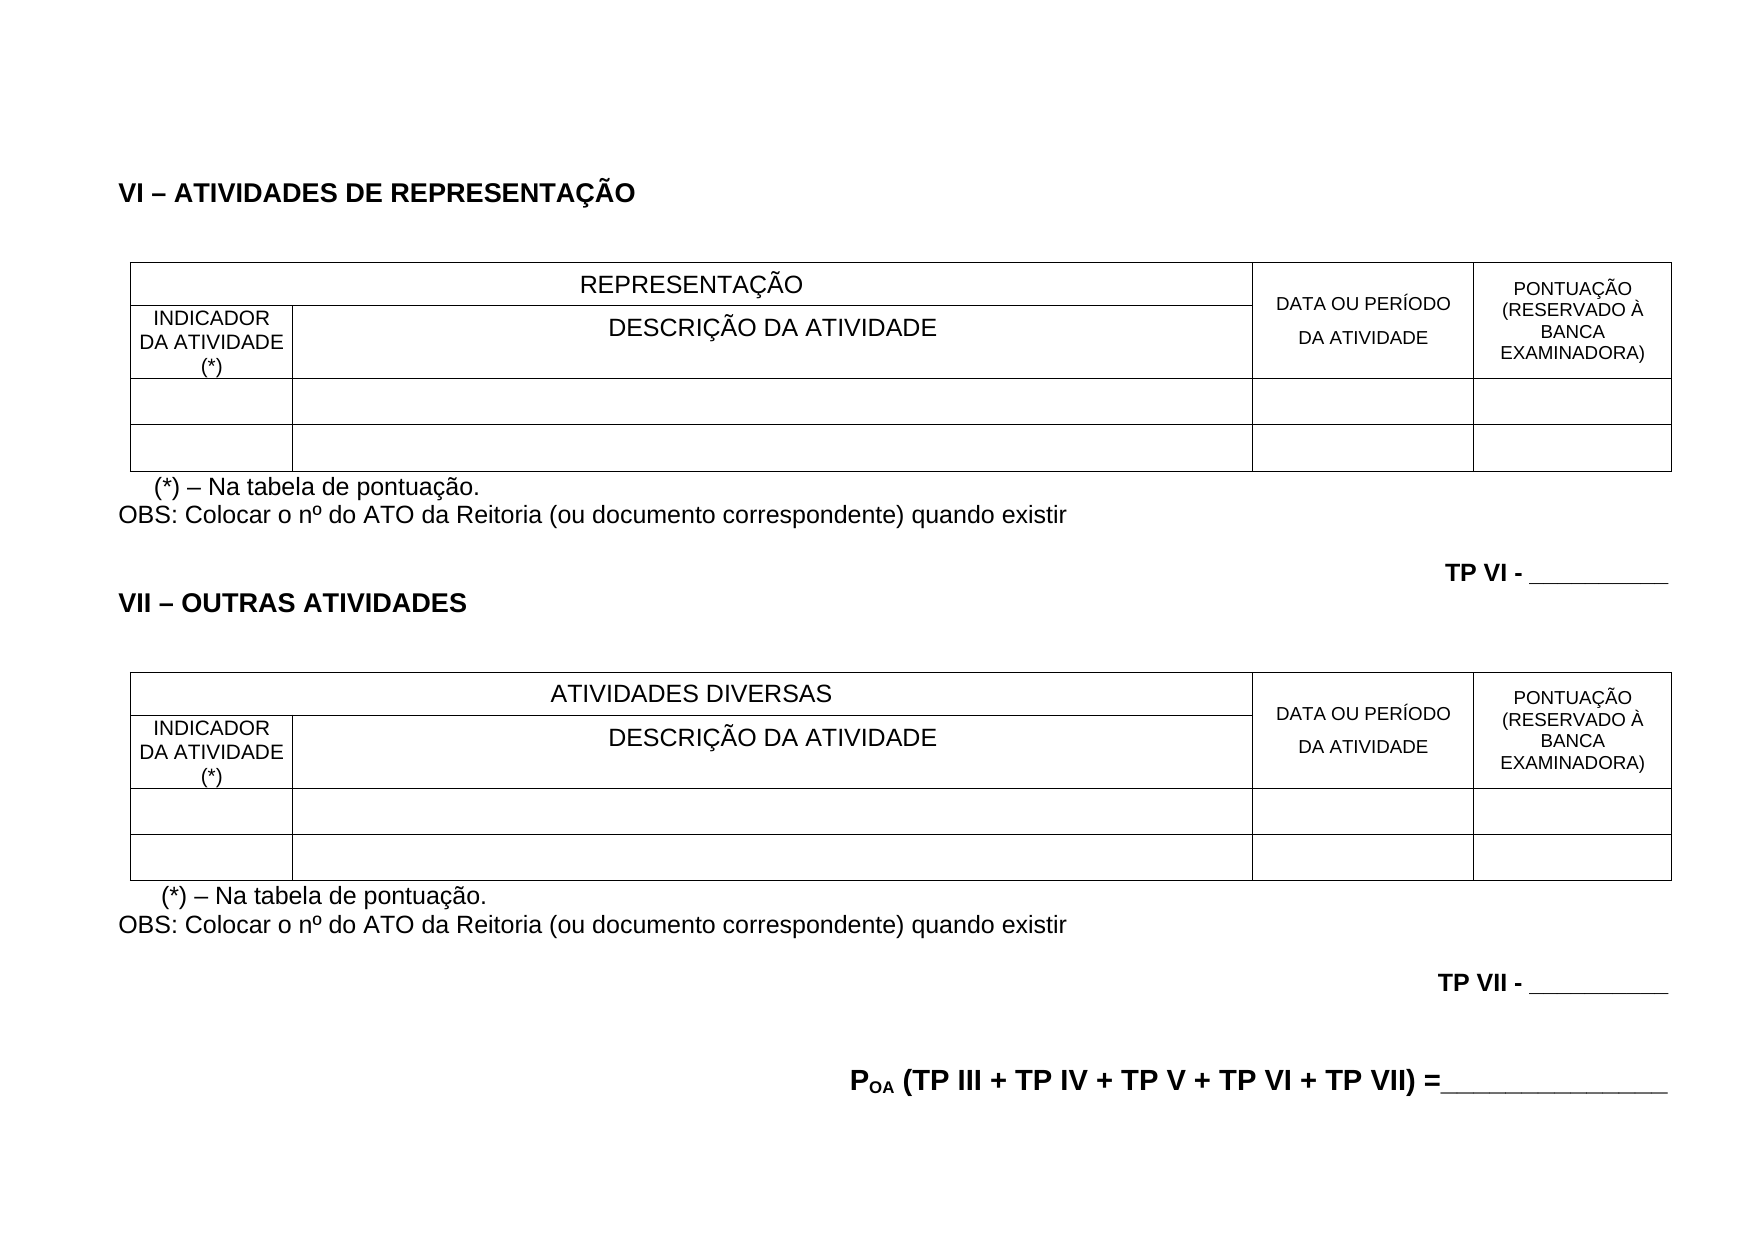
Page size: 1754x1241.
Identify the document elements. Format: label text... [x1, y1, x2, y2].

text TP VI - __________ [118, 558, 1668, 587]
text (*) – Na tabela de pontuação. [133, 472, 1636, 501]
text OBS: Colocar o nº do ATO da Reitoria (ou documento correspondente) quando existir [118, 910, 1668, 939]
table_cell DESCRIÇÃO DA ATIVIDADE [293, 306, 1252, 378]
table_cell [1474, 835, 1671, 880]
table_cell [1253, 835, 1473, 880]
table_cell [131, 379, 292, 424]
table_cell [293, 789, 1252, 834]
text VI – ATIVIDADES DE REPRESENTAÇÃO [118, 177, 1636, 208]
table_cell INDICADOR DA ATIVIDADE (*) [131, 306, 292, 378]
text (*) – Na tabela de pontuação. [133, 881, 1636, 910]
text TP VII - __________ [118, 968, 1668, 996]
text VII – OUTRAS ATIVIDADES [118, 587, 1636, 618]
table_header ATIVIDADES DIVERSAS [131, 673, 1252, 714]
table_header PONTUAÇÃO (RESERVADO À BANCA EXAMINADORA) [1474, 673, 1671, 787]
table_cell [1253, 425, 1473, 471]
table_cell [1474, 425, 1671, 471]
text OBS: Colocar o nº do ATO da Reitoria (ou documento correspondente) quando existir [118, 501, 1668, 529]
table_header PONTUAÇÃO (RESERVADO À BANCA EXAMINADORA) [1474, 263, 1671, 378]
table_cell [293, 835, 1252, 880]
table_header DATA OU PERÍODO DA ATIVIDADE [1253, 673, 1473, 787]
table_cell [131, 789, 292, 834]
table_cell [131, 425, 292, 471]
table_cell [1474, 789, 1671, 834]
table_header DATA OU PERÍODO DA ATIVIDADE [1253, 263, 1473, 378]
table_cell [1474, 379, 1671, 424]
table_cell DESCRIÇÃO DA ATIVIDADE [293, 716, 1252, 787]
table_cell [293, 379, 1252, 424]
table_cell INDICADOR DA ATIVIDADE (*) [131, 716, 292, 787]
table_cell [1253, 789, 1473, 834]
table_cell [1253, 379, 1473, 424]
text POA (TP III + TP IV + TP V + TP VI + TP VII) =______________ [118, 1063, 1668, 1097]
table_cell [293, 425, 1252, 471]
table_cell [131, 835, 292, 880]
table_header REPRESENTAÇÃO [131, 263, 1252, 305]
